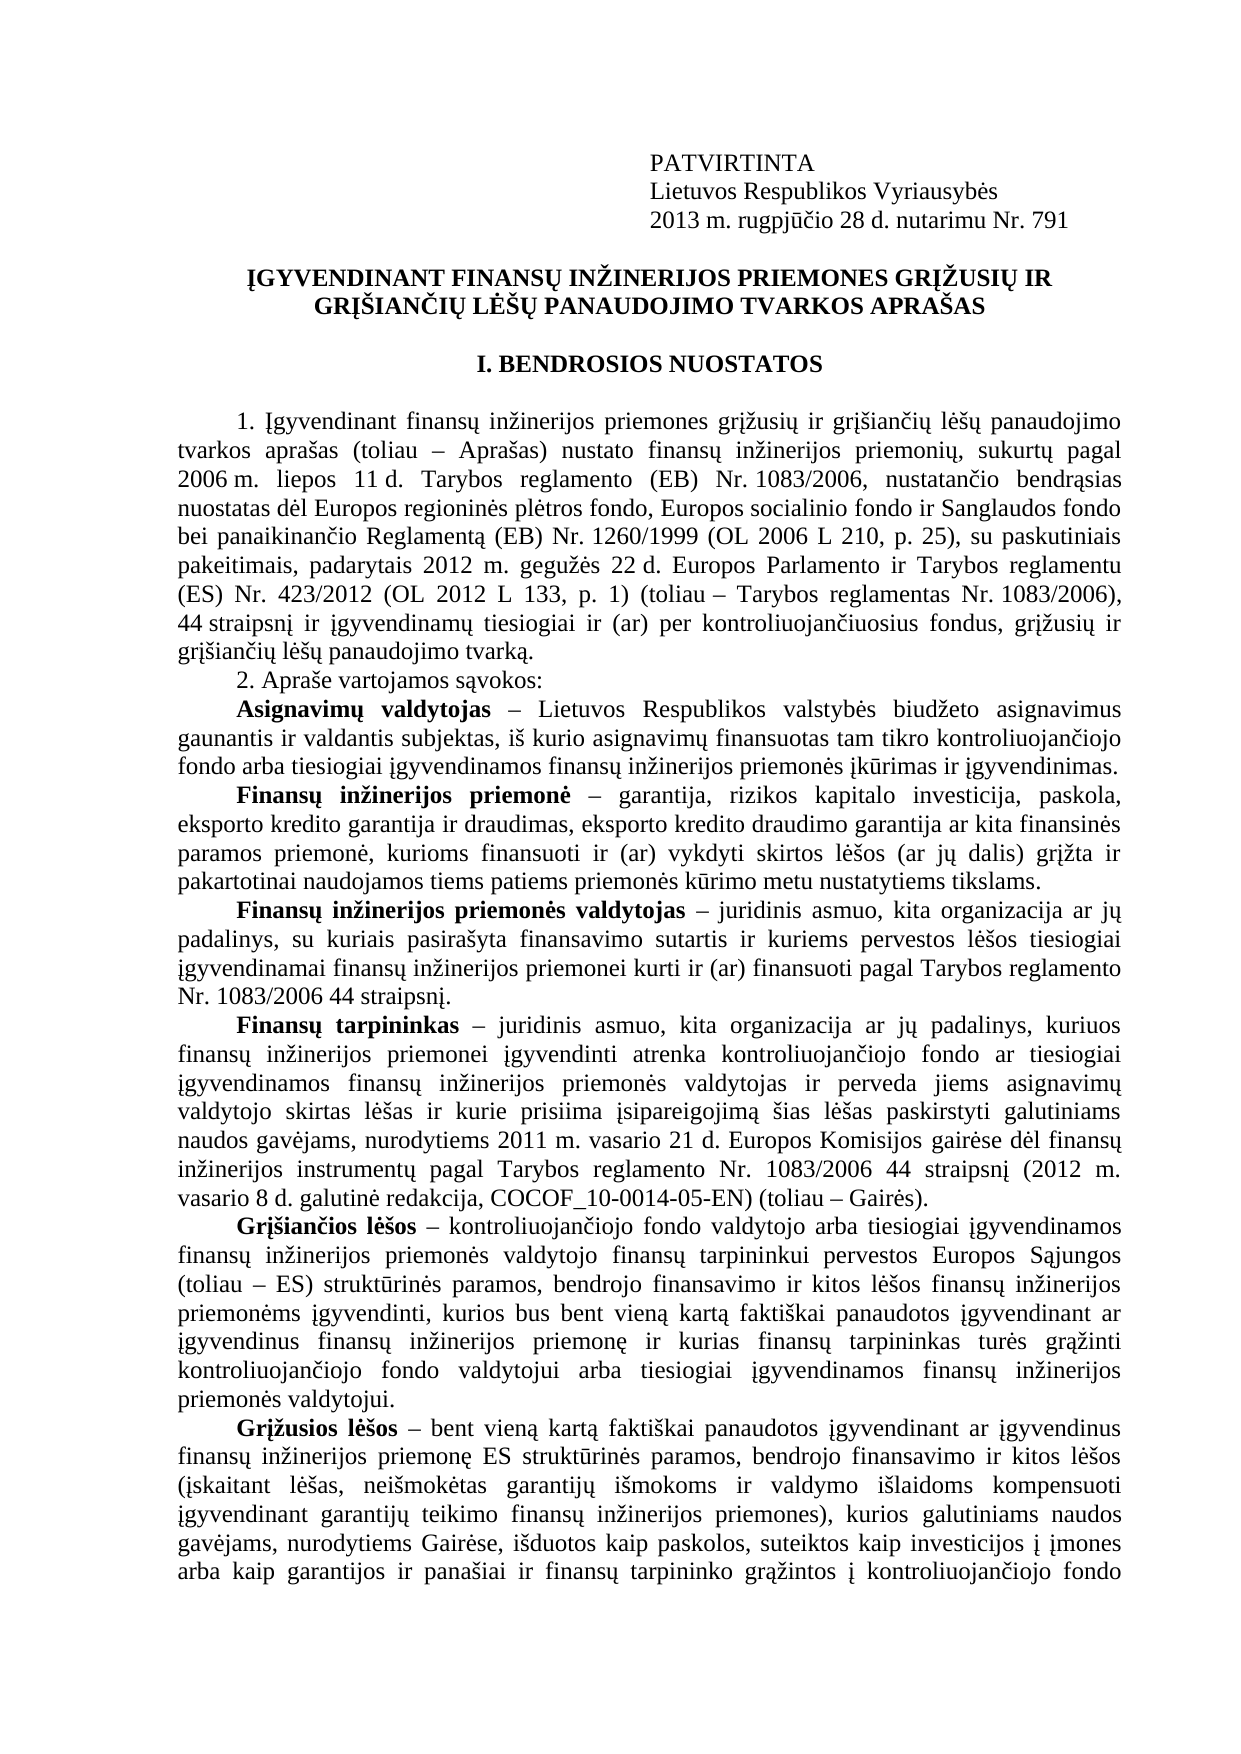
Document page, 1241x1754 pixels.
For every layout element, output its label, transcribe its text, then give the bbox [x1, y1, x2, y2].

text Finansų inžinerijos priemonės valdytojas – juridinis asmuo, kita organizacija ar jų padalinys, su kuriais pasirašyta finansavimo sutartis ir kuriems pervestos lėšos tiesiogiai įgyvendinamai finansų inžinerijos priemonei kurti ir (ar) finansuoti pagal Tarybos reglamento Nr. 1083/2006 44 straipsnį. [177, 895, 1122, 1010]
text ĮGYVENDINANT FINANSŲ INŽINERIJOS PRIEMONES GRĮŽUSIŲ IR GRĮŠIANČIŲ LĖŠŲ PANAUDOJIMO TVARKOS APRAŠAS [177, 263, 1122, 320]
text Grįžusios lėšos – bent vieną kartą faktiškai panaudotos įgyvendinant ar įgyvendinus finansų inžinerijos priemonę ES struktūrinės paramos, bendrojo finansavimo ir kitos lėšos (įskaitant lėšas, neišmokėtas garantijų išmokoms ir valdymo išlaidoms kompensuoti įgyvendinant garantijų teikimo finansų inžinerijos priemones), kurios galutiniams naudos gavėjams, nurodytiems Gairėse, išduotos kaip paskolos, suteiktos kaip investicijos į įmones arba kaip garantijos ir panašiai ir finansų tarpininko grąžintos į kontroliuojančiojo fondo [177, 1413, 1122, 1585]
text Lietuvos Respublikos Vyriausybės [649, 176, 1122, 205]
text PATVIRTINTA [649, 148, 1122, 176]
text I. BENDROSIOS NUOSTATOS [177, 349, 1122, 378]
text 2013 m. rugpjūčio 28 d. nutarimu Nr. 791 [649, 205, 1122, 234]
text Finansų inžinerijos priemonė – garantija, rizikos kapitalo investicija, paskola, eksporto kredito garantija ir draudimas, eksporto kredito draudimo garantija ar kita finansinės paramos priemonė, kurioms finansuoti ir (ar) vykdyti skirtos lėšos (ar jų dalis) grįžta ir pakartotinai naudojamos tiems patiems priemonės kūrimo metu nustatytiems tikslams. [177, 780, 1122, 895]
text Grįšiančios lėšos – kontroliuojančiojo fondo valdytojo arba tiesiogiai įgyvendinamos finansų inžinerijos priemonės valdytojo finansų tarpininkui pervestos Europos Sąjungos (toliau – ES) struktūrinės paramos, bendrojo finansavimo ir kitos lėšos finansų inžinerijos priemonėms įgyvendinti, kurios bus bent vieną kartą faktiškai panaudotos įgyvendinant ar įgyvendinus finansų inžinerijos priemonę ir kurias finansų tarpininkas turės grąžinti kontroliuojančiojo fondo valdytojui arba tiesiogiai įgyvendinamos finansų inžinerijos priemonės valdytojui. [177, 1211, 1122, 1413]
text Asignavimų valdytojas – Lietuvos Respublikos valstybės biudžeto asignavimus gaunantis ir valdantis subjektas, iš kurio asignavimų finansuotas tam tikro kontroliuojančiojo fondo arba tiesiogiai įgyvendinamos finansų inžinerijos priemonės įkūrimas ir įgyvendinimas. [177, 694, 1122, 780]
text 1. Įgyvendinant finansų inžinerijos priemones grįžusių ir grįšiančių lėšų panaudojimo tvarkos aprašas (toliau – Aprašas) nustato finansų inžinerijos priemonių, sukurtų pagal 2006 m. liepos 11 d. Tarybos reglamento (EB) Nr. 1083/2006, nustatančio bendrąsias nuostatas dėl Europos regioninės plėtros fondo, Europos socialinio fondo ir Sanglaudos fondo bei panaikinančio Reglamentą (EB) Nr. 1260/1999 (OL 2006 L 210, p. 25), su paskutiniais pakeitimais, padarytais 2012 m. gegužės 22 d. Europos Parlamento ir Tarybos reglamentu (ES) Nr. 423/2012 (OL 2012 L 133, p. 1) (toliau – Tarybos reglamentas Nr. 1083/2006), 44 straipsnį ir įgyvendinamų tiesiogiai ir (ar) per kontroliuojančiuosius fondus, grįžusių ir grįšiančių lėšų panaudojimo tvarką. [177, 406, 1122, 665]
text Finansų tarpininkas – juridinis asmuo, kita organizacija ar jų padalinys, kuriuos finansų inžinerijos priemonei įgyvendinti atrenka kontroliuojančiojo fondo ar tiesiogiai įgyvendinamos finansų inžinerijos priemonės valdytojas ir perveda jiems asignavimų valdytojo skirtas lėšas ir kurie prisiima įsipareigojimą šias lėšas paskirstyti galutiniams naudos gavėjams, nurodytiems 2011 m. vasario 21 d. Europos Komisijos gairėse dėl finansų inžinerijos instrumentų pagal Tarybos reglamento Nr. 1083/2006 44 straipsnį (2012 m. vasario 8 d. galutinė redakcija, COCOF_10-0014-05-EN) (toliau – Gairės). [177, 1010, 1122, 1211]
text 2. Apraše vartojamos sąvokos: [177, 665, 1122, 694]
